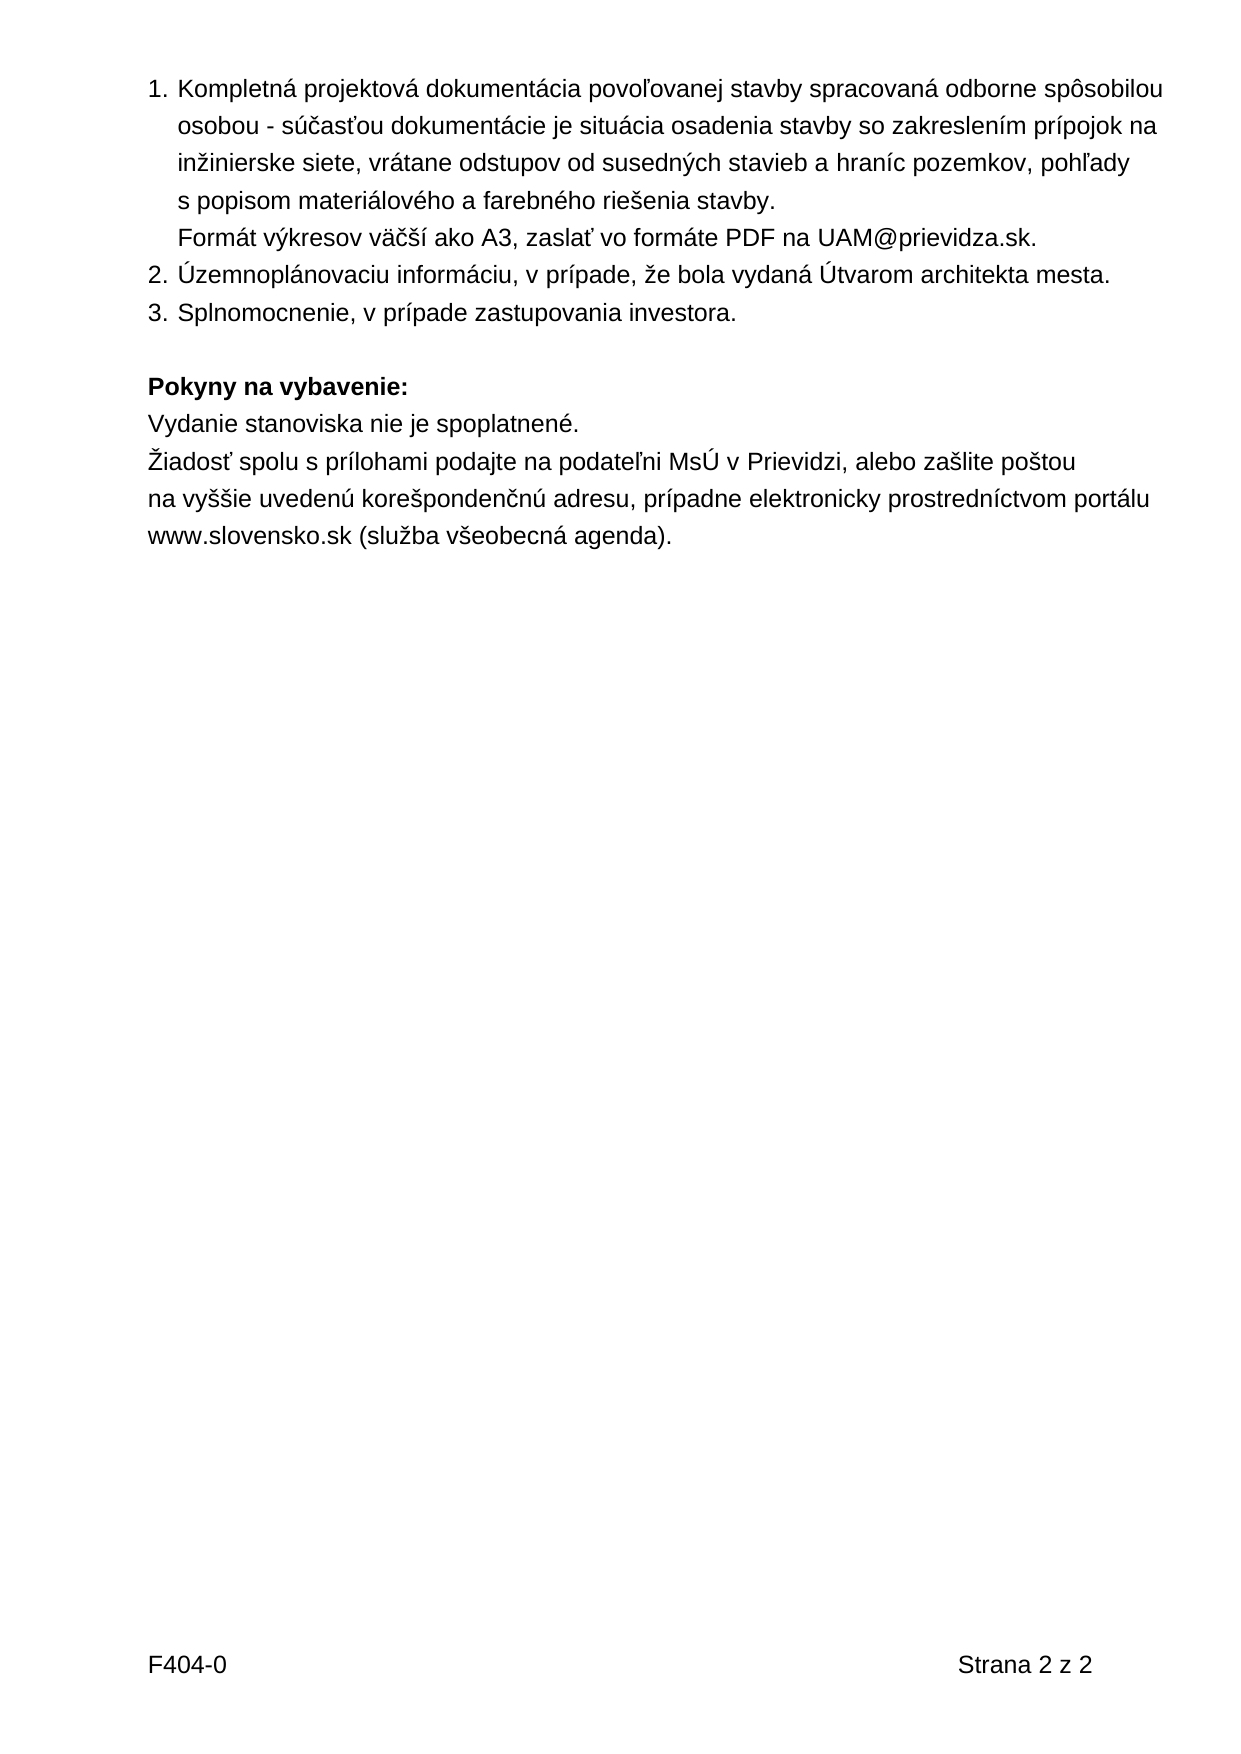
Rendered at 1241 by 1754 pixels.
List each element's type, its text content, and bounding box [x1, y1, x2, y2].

text Pokyny na vybavenie: [148, 372, 1167, 401]
text Vydanie stanoviska nie je spoplatnené. [148, 409, 1167, 438]
list Splnomocnenie, v prípade zastupovania investora. [148, 297, 1167, 326]
list Kompletná projektová dokumentácia povoľovanej stavby spracovaná odborne spôsobilou osobou - súčasťou dokumentácie je situácia osadenia stavby so zakreslením prípojok na inžinierske siete, vrátane odstupov od susedných stavieb a hraníc pozemkov, pohľady s popisom materiálového a farebného riešenia stavby. [148, 74, 1167, 214]
text Žiadosť spolu s prílohami podajte na podateľni MsÚ v Prievidzi, alebo zašlite poštou na vyššie uvedenú korešpondenčnú adresu, prípadne elektronicky prostredníctvom portálu www.slovensko.sk (služba všeobecná agenda). [148, 447, 1167, 550]
list Územnoplánovaciu informáciu, v prípade, že bola vydaná Útvarom architekta mesta. [148, 260, 1167, 289]
text Formát výkresov väčší ako A3, zaslať vo formáte PDF na UAM@prievidza.sk. [177, 223, 1167, 252]
